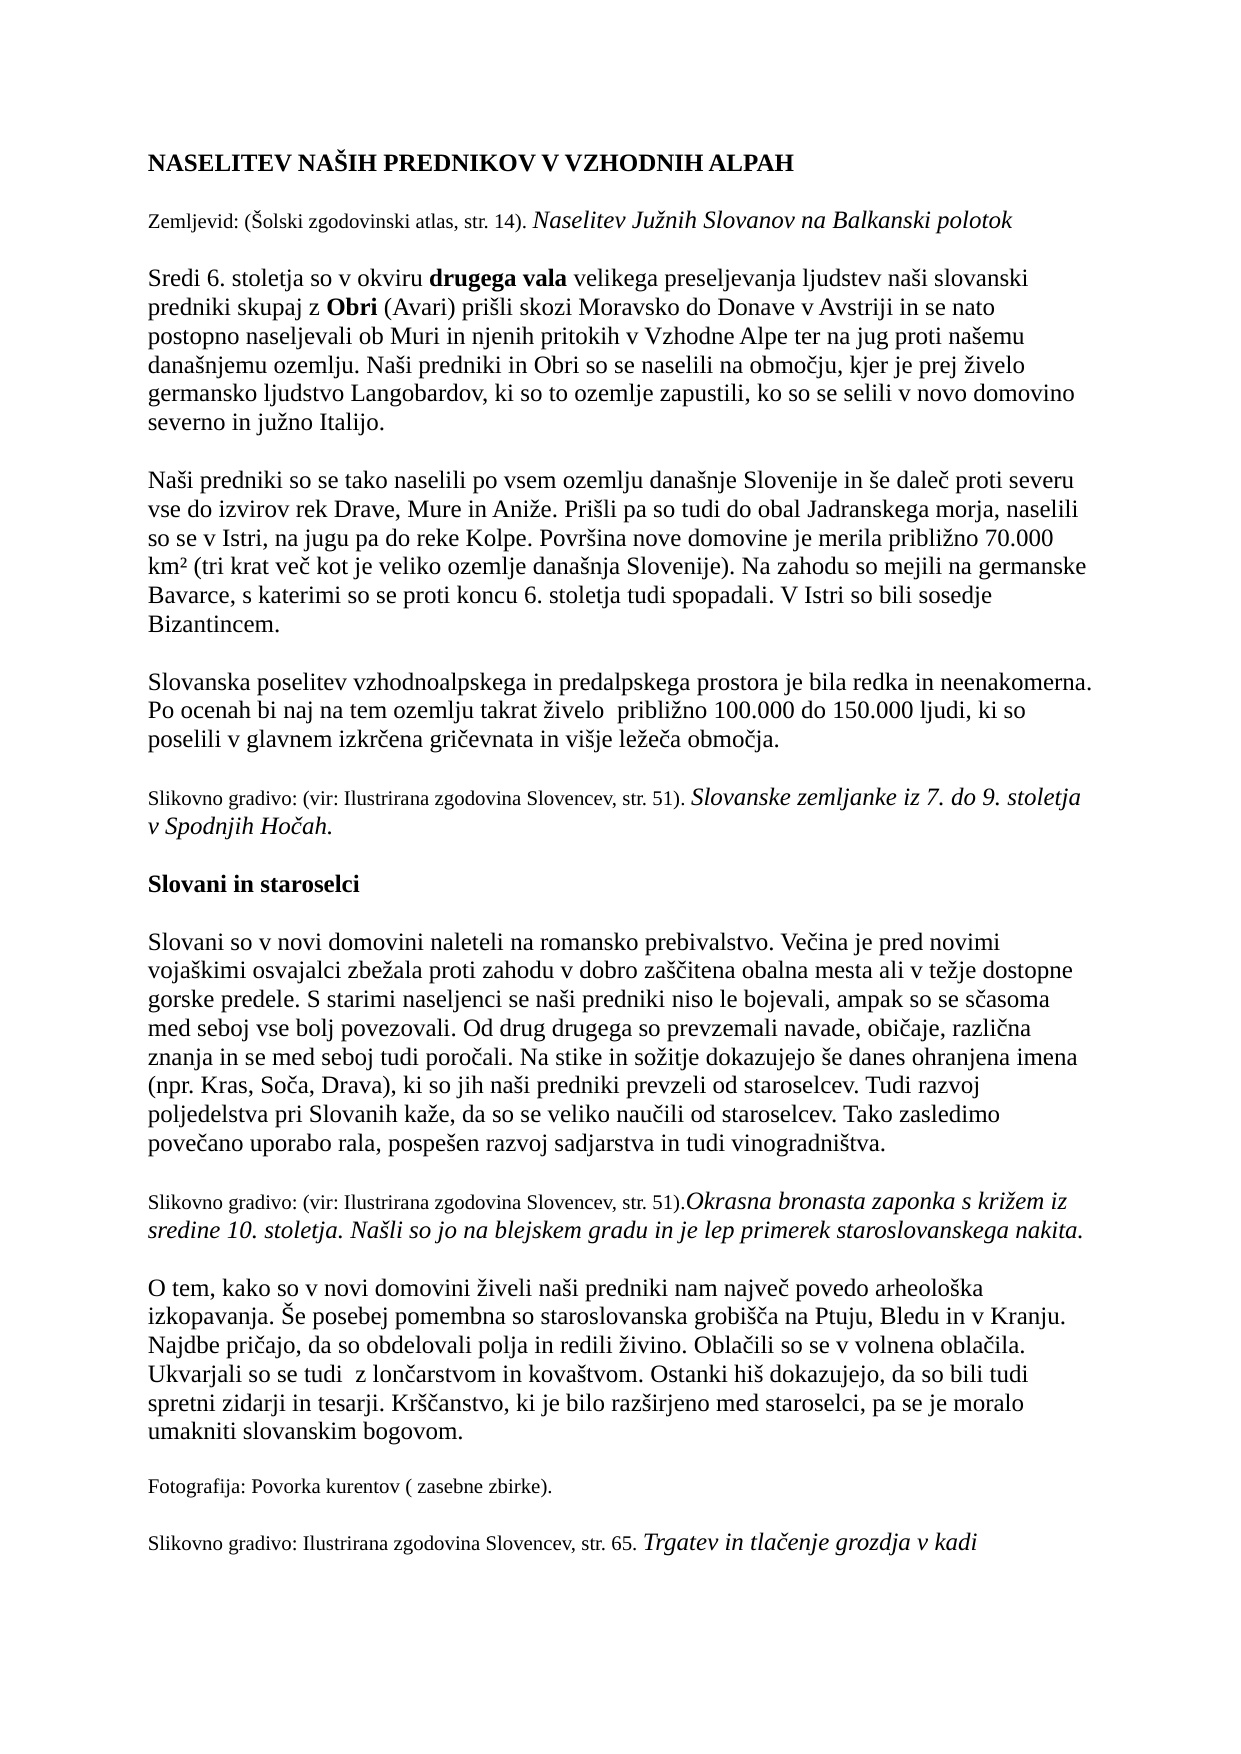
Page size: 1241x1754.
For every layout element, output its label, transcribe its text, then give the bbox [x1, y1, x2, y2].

text Zemljevid: (Šolski zgodovinski atlas, str. 14). Naselitev Južnih Slovanov na Balkanski polotok [148, 206, 1093, 234]
text Fotografija: Povorka kurentov ( zasebne zbirke). [148, 1474, 1093, 1498]
text Naši predniki so se tako naselili po vsem ozemlju današnje Slovenije in še daleč proti severu vse do izvirov rek Drave, Mure in Aniže. Prišli pa so tudi do obal Jadranskega morja, naselili so se v Istri, na jugu pa do reke Kolpe. Površina nove domovine je merila približno 70.000 km² (tri krat več kot je veliko ozemlje današnja Slovenije). Na zahodu so mejili na germanske Bavarce, s katerimi so se proti koncu 6. stoletja tudi spopadali. V Istri so bili sosedje Bizantincem. [148, 465, 1093, 638]
subtitle Slovani in staroselci [148, 869, 1093, 898]
text Slovani so v novi domovini naleteli na romansko prebivalstvo. Večina je pred novimi vojaškimi osvajalci zbežala proti zahodu v dobro zaščitena obalna mesta ali v težje dostopne gorske predele. S starimi naseljenci se naši predniki niso le bojevali, ampak so se sčasoma med seboj vse bolj povezovali. Od drug drugega so prevzemali navade, običaje, različna znanja in se med seboj tudi poročali. Na stike in sožitje dokazujejo še danes ohranjena imena (npr. Kras, Soča, Drava), ki so jih naši predniki prevzeli od staroselcev. Tudi razvoj poljedelstva pri Slovanih kaže, da so se veliko naučili od staroselcev. Tako zasledimo povečano uporabo rala, pospešen razvoj sadjarstva in tudi vinogradništva. [148, 927, 1093, 1157]
text Slikovno gradivo: Ilustrirana zgodovina Slovencev, str. 65. Trgatev in tlačenje grozdja v kadi [148, 1527, 1093, 1556]
text Sredi 6. stoletja so v okviru drugega vala velikega preseljevanja ljudstev naši slovanski predniki skupaj z Obri (Avari) prišli skozi Moravsko do Donave v Avstriji in se nato postopno naseljevali ob Muri in njenih pritokih v Vzhodne Alpe ter na jug proti našemu današnjemu ozemlju. Naši predniki in Obri so se naselili na območju, kjer je prej živelo germansko ljudstvo Langobardov, ki so to ozemlje zapustili, ko so se selili v novo domovino severno in južno Italijo. [148, 263, 1093, 436]
text Slovanska poselitev vzhodnoalpskega in predalpskega prostora je bila redka in neenakomerna. Po ocenah bi naj na tem ozemlju takrat živelo približno 100.000 do 150.000 ljudi, ki so poselili v glavnem izkrčena gričevnata in višje ležeča območja. [148, 667, 1093, 753]
text O tem, kako so v novi domovini živeli naši predniki nam največ povedo arheološka izkopavanja. Še posebej pomembna so staroslovanska grobišča na Ptuju, Bledu in v Kranju. Najdbe pričajo, da so obdelovali polja in redili živino. Oblačili so se v volnena oblačila. Ukvarjali so se tudi z lončarstvom in kovaštvom. Ostanki hiš dokazujejo, da so bili tudi spretni zidarji in tesarji. Krščanstvo, ki je bilo razširjeno med staroselci, pa se je moralo umakniti slovanskim bogovom. [148, 1273, 1093, 1445]
text Slikovno gradivo: (vir: Ilustrirana zgodovina Slovencev, str. 51).Okrasna bronasta zaponka s križem iz sredine 10. stoletja. Našli so jo na blejskem gradu in je lep primerek staroslovanskega nakita. [148, 1186, 1093, 1243]
text NASELITEV NAŠIH PREDNIKOV V VZHODNIH ALPAH [148, 148, 1093, 176]
text Slikovno gradivo: (vir: Ilustrirana zgodovina Slovencev, str. 51). Slovanske zemljanke iz 7. do 9. stoletja v Spodnjih Hočah. [148, 782, 1093, 840]
